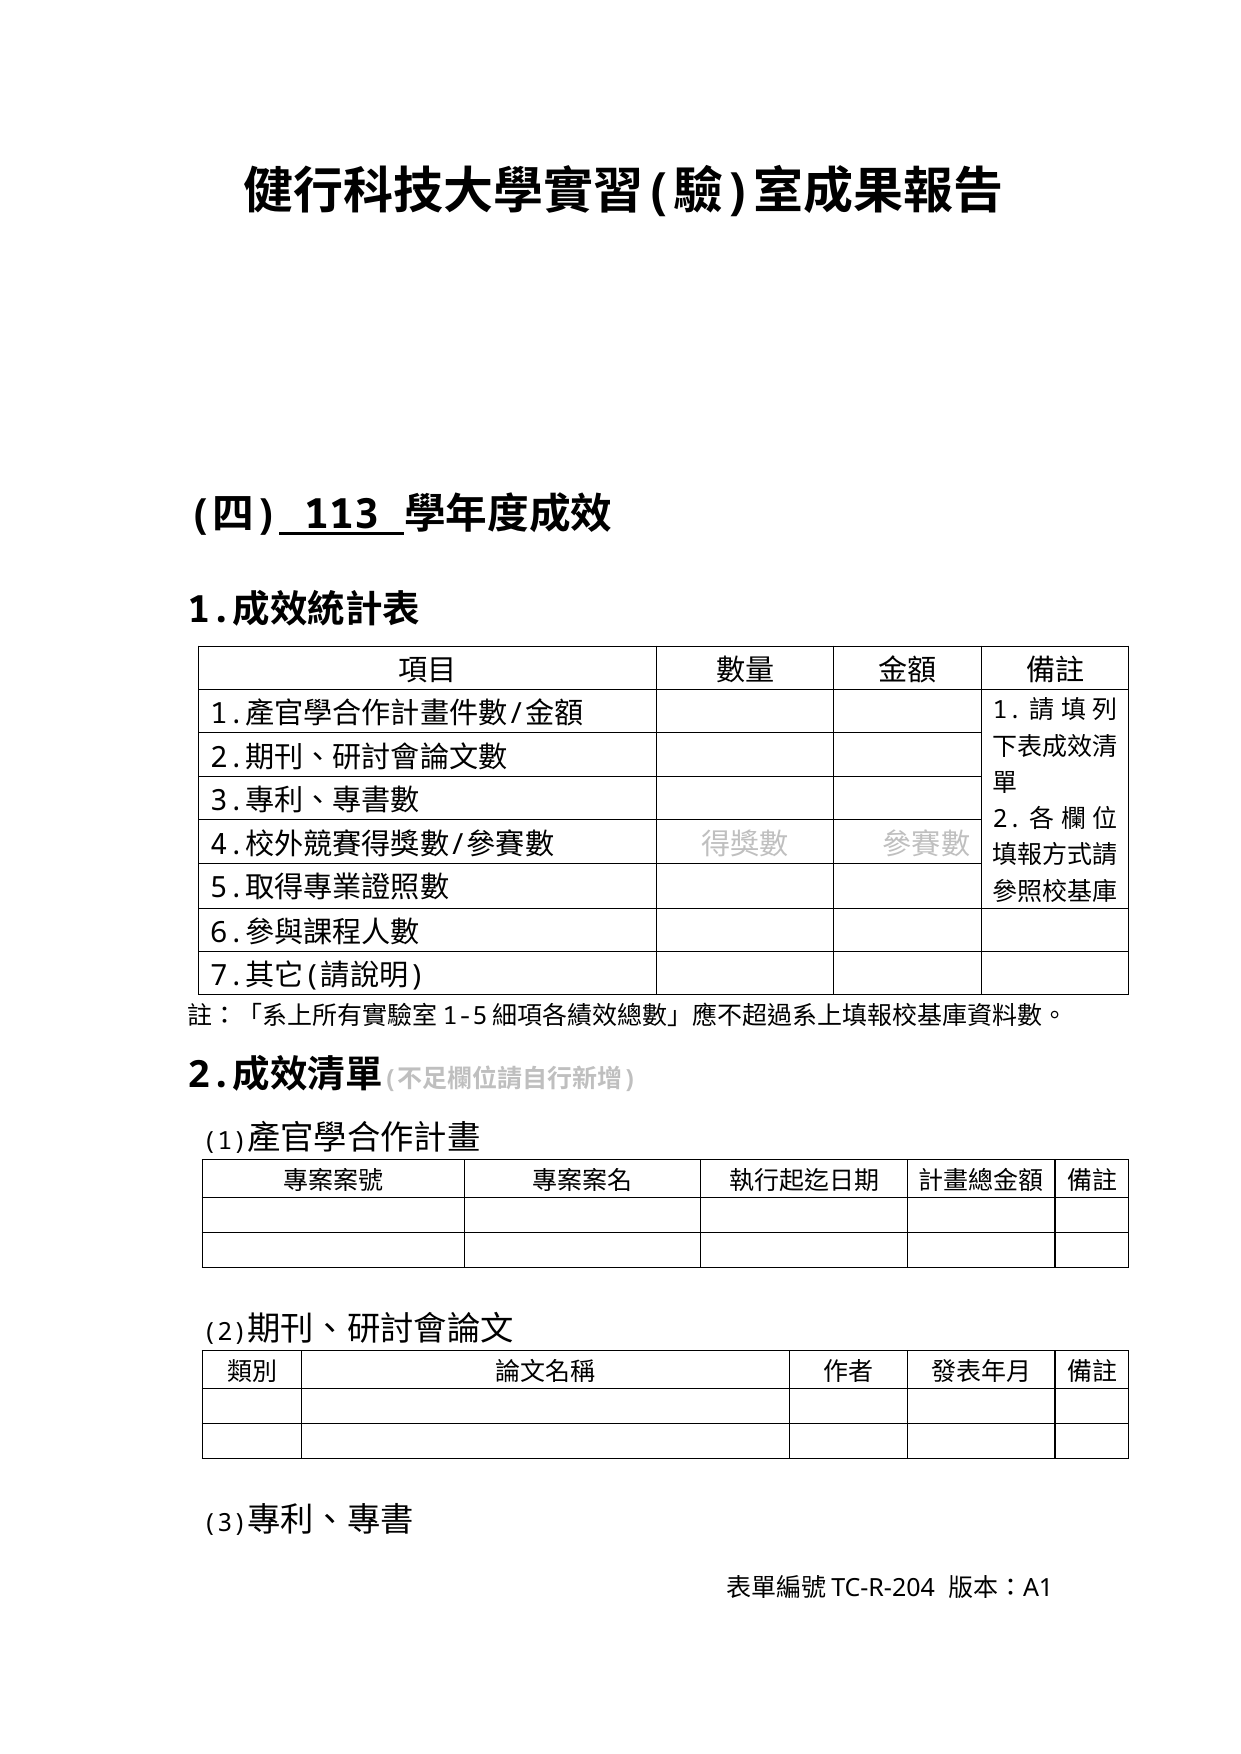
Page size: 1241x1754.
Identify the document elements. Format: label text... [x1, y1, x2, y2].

table_cell [203, 1424, 301, 1458]
table_cell 得獎數 [657, 820, 833, 863]
text 1.成效統計表 [187, 578, 1053, 633]
table_cell [1056, 1424, 1128, 1458]
table_cell [657, 777, 833, 819]
table_cell 3.專利、專書數 [199, 777, 656, 819]
table_cell [1056, 1233, 1128, 1267]
table_cell [1056, 1198, 1128, 1232]
table_header 計畫總金額 [908, 1160, 1054, 1197]
table_header 作者 [790, 1351, 907, 1387]
table_cell [908, 1233, 1054, 1267]
table_cell [834, 777, 981, 819]
table_cell [1056, 1389, 1128, 1422]
table_cell 2.期刊、研討會論文數 [199, 733, 656, 776]
table_header 備註 [982, 647, 1128, 689]
text 2.成效清單(不足欄位請自行新增) [187, 1044, 1053, 1098]
table_header 論文名稱 [302, 1351, 789, 1387]
table_header 數量 [657, 647, 833, 689]
text (3)專利、專書 [202, 1493, 1053, 1541]
table_header 金額 [834, 647, 981, 689]
table_cell 1.請填列下表成效清單 2.各欄位填報方式請參照校基庫 [982, 690, 1128, 907]
table_cell [657, 690, 833, 732]
table_header 發表年月 [908, 1351, 1054, 1387]
text (1)產官學合作計畫 [202, 1111, 1053, 1159]
table_cell [982, 909, 1128, 951]
table_cell [908, 1424, 1054, 1458]
table_cell 4.校外競賽得獎數/參賽數 [199, 820, 656, 863]
table_cell [701, 1198, 907, 1232]
table_cell [203, 1198, 464, 1232]
table_cell [657, 733, 833, 776]
table_cell [657, 909, 833, 951]
table_header 備註 [1056, 1160, 1128, 1197]
table_cell [834, 690, 981, 732]
table_cell 1.產官學合作計畫件數/金額 [199, 690, 656, 732]
table_cell [908, 1389, 1054, 1422]
table_header 備註 [1056, 1351, 1128, 1387]
table_header 專案案名 [465, 1160, 700, 1197]
table_cell [465, 1233, 700, 1267]
table_cell [302, 1424, 789, 1458]
table_header 項目 [199, 647, 656, 689]
text 註：「系上所有實驗室1-5細項各績效總數」應不超過系上填報校基庫資料數。 [187, 995, 1053, 1032]
table_header 類別 [203, 1351, 301, 1387]
table_cell [834, 909, 981, 951]
table_cell 參賽數 [834, 820, 981, 863]
table_cell 5.取得專業證照數 [199, 864, 656, 907]
table_cell [465, 1198, 700, 1232]
table_cell [790, 1389, 907, 1422]
text (四) 113 學年度成效 [187, 481, 1053, 541]
table_cell [908, 1198, 1054, 1232]
text (2)期刊、研討會論文 [202, 1302, 1053, 1350]
table_cell [203, 1389, 301, 1422]
table_cell [657, 952, 833, 994]
table_cell 7.其它(請說明) [199, 952, 656, 994]
table_header 執行起迄日期 [701, 1160, 907, 1197]
table_cell [657, 864, 833, 907]
table_header 專案案號 [203, 1160, 464, 1197]
table_cell 6.參與課程人數 [199, 909, 656, 951]
table_cell [203, 1233, 464, 1267]
table_cell [834, 952, 981, 994]
table_cell [834, 864, 981, 907]
table_cell [701, 1233, 907, 1267]
table_cell [834, 733, 981, 776]
table_cell [790, 1424, 907, 1458]
table_cell [982, 952, 1128, 994]
table_cell [302, 1389, 789, 1422]
